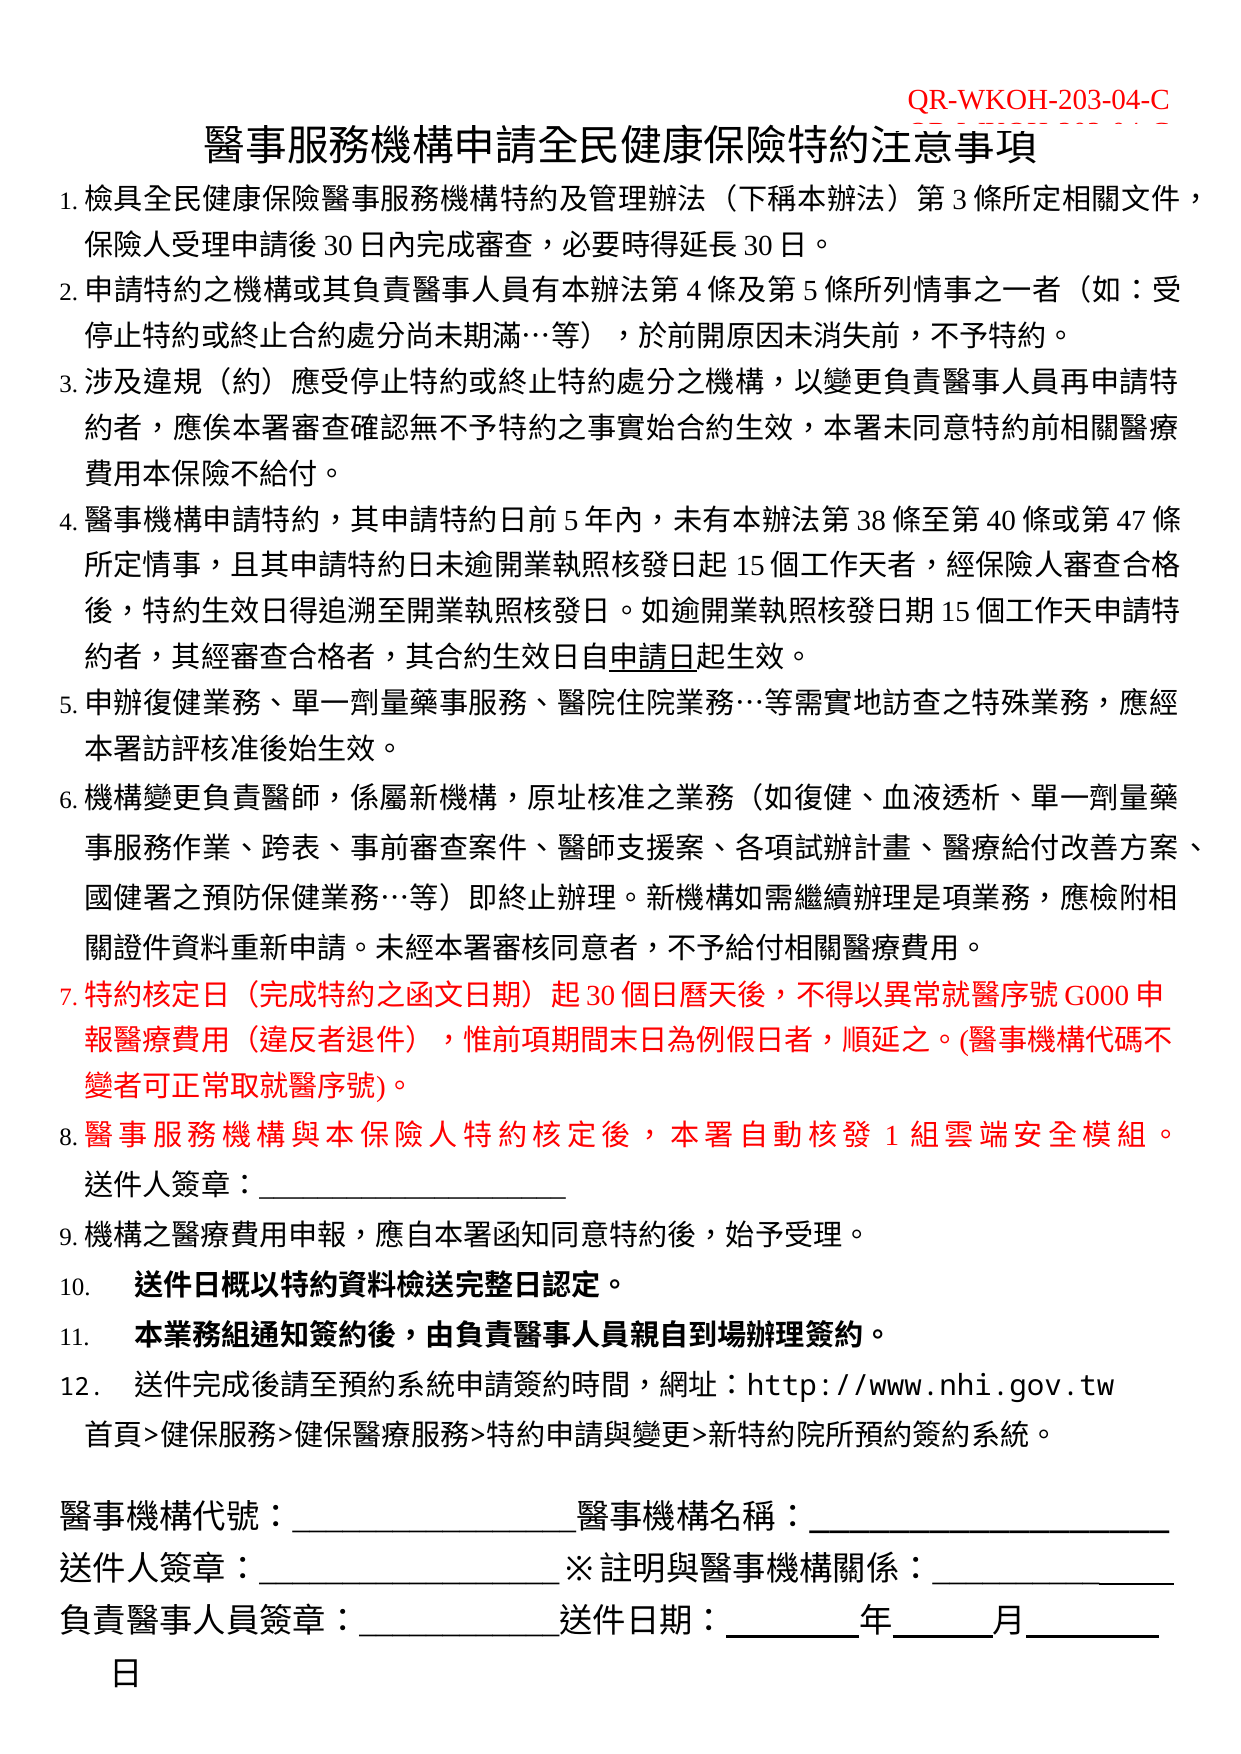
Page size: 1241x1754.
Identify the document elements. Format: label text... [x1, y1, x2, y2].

list 特約核定日（完成特約之函文日期）起30個日曆天後，不得以異常就醫序號G000申報醫療費用（違反者退件），惟前項期間末日為例假日者，順延之。(醫事機構代碼不變者可正常取就醫序號)。 [59, 968, 1181, 1106]
text 醫事服務機構申請全民健康保險特約注意事項 [59, 112, 1181, 172]
text 送件人簽章：__________________※註明與醫事機構關係：__________ [59, 1539, 1181, 1591]
list 醫事服務機構與本保險人特約核定後，本署自動核發1組雲端安全模組。 送件人簽章：_____________________ [59, 1106, 1181, 1206]
list 檢具全民健康保險醫事服務機構特約及管理辦法（下稱本辦法）第3條所定相關文件，保險人受理申請後30日內完成審查，必要時得延長30日。 [59, 172, 1181, 264]
text 負責醫事人員簽章：____________送件日期： 年 月 日 [59, 1591, 1181, 1695]
list 申請特約之機構或其負責醫事人員有本辦法第4條及第5條所列情事之一者（如：受停止特約或終止合約處分尚未期滿…等），於前開原因未消失前，不予特約。 [59, 264, 1181, 356]
list 涉及違規（約）應受停止特約或終止特約處分之機構，以變更負責醫事人員再申請特約者，應俟本署審查確認無不予特約之事實始合約生效，本署未同意特約前相關醫療費用本保險不給付。 [59, 356, 1181, 493]
list 申辦復健業務、單一劑量藥事服務、醫院住院業務…等需實地訪查之特殊業務，應經本署訪評核准後始生效。 [59, 677, 1181, 768]
list 機構變更負責醫師，係屬新機構，原址核准之業務（如復健、血液透析、單一劑量藥事服務作業、跨表、事前審查案件、醫師支援案、各項試辦計畫、醫療給付改善方案、國健署之預防保健業務…等）即終止辦理。新機構如需繼續辦理是項業務，應檢附相關證件資料重新申請。未經本署審核同意者，不予給付相關醫療費用。 [59, 768, 1181, 968]
list 本業務組通知簽約後，由負責醫事人員親自到場辦理簽約。 [59, 1306, 1181, 1356]
list 機構之醫療費用申報，應自本署函知同意特約後，始予受理。 [59, 1206, 1181, 1256]
text 首頁>健保服務>健保醫療服務>特約申請與變更>新特約院所預約簽約系統。 [84, 1406, 1181, 1456]
list 送件日概以特約資料檢送完整日認定。 [59, 1256, 1181, 1306]
list 送件完成後請至預約系統申請簽約時間，網址：http://www.nhi.gov.tw [59, 1356, 1181, 1406]
list 醫事機構申請特約，其申請特約日前5年內，未有本辦法第38條至第40條或第47條所定情事，且其申請特約日未逾開業執照核發日起15個工作天者，經保險人審查合格後，特約生效日得追溯至開業執照核發日。如逾開業執照核發日期15個工作天申請特約者，其經審查合格者，其合約生效日自申請日起生效。 [59, 493, 1181, 677]
text QR-WKOH-203-04-C QR-WKOH-203-04-C [907, 82, 1178, 123]
text 醫事機構代號：_________________醫事機構名稱：__________________ [59, 1487, 1181, 1539]
